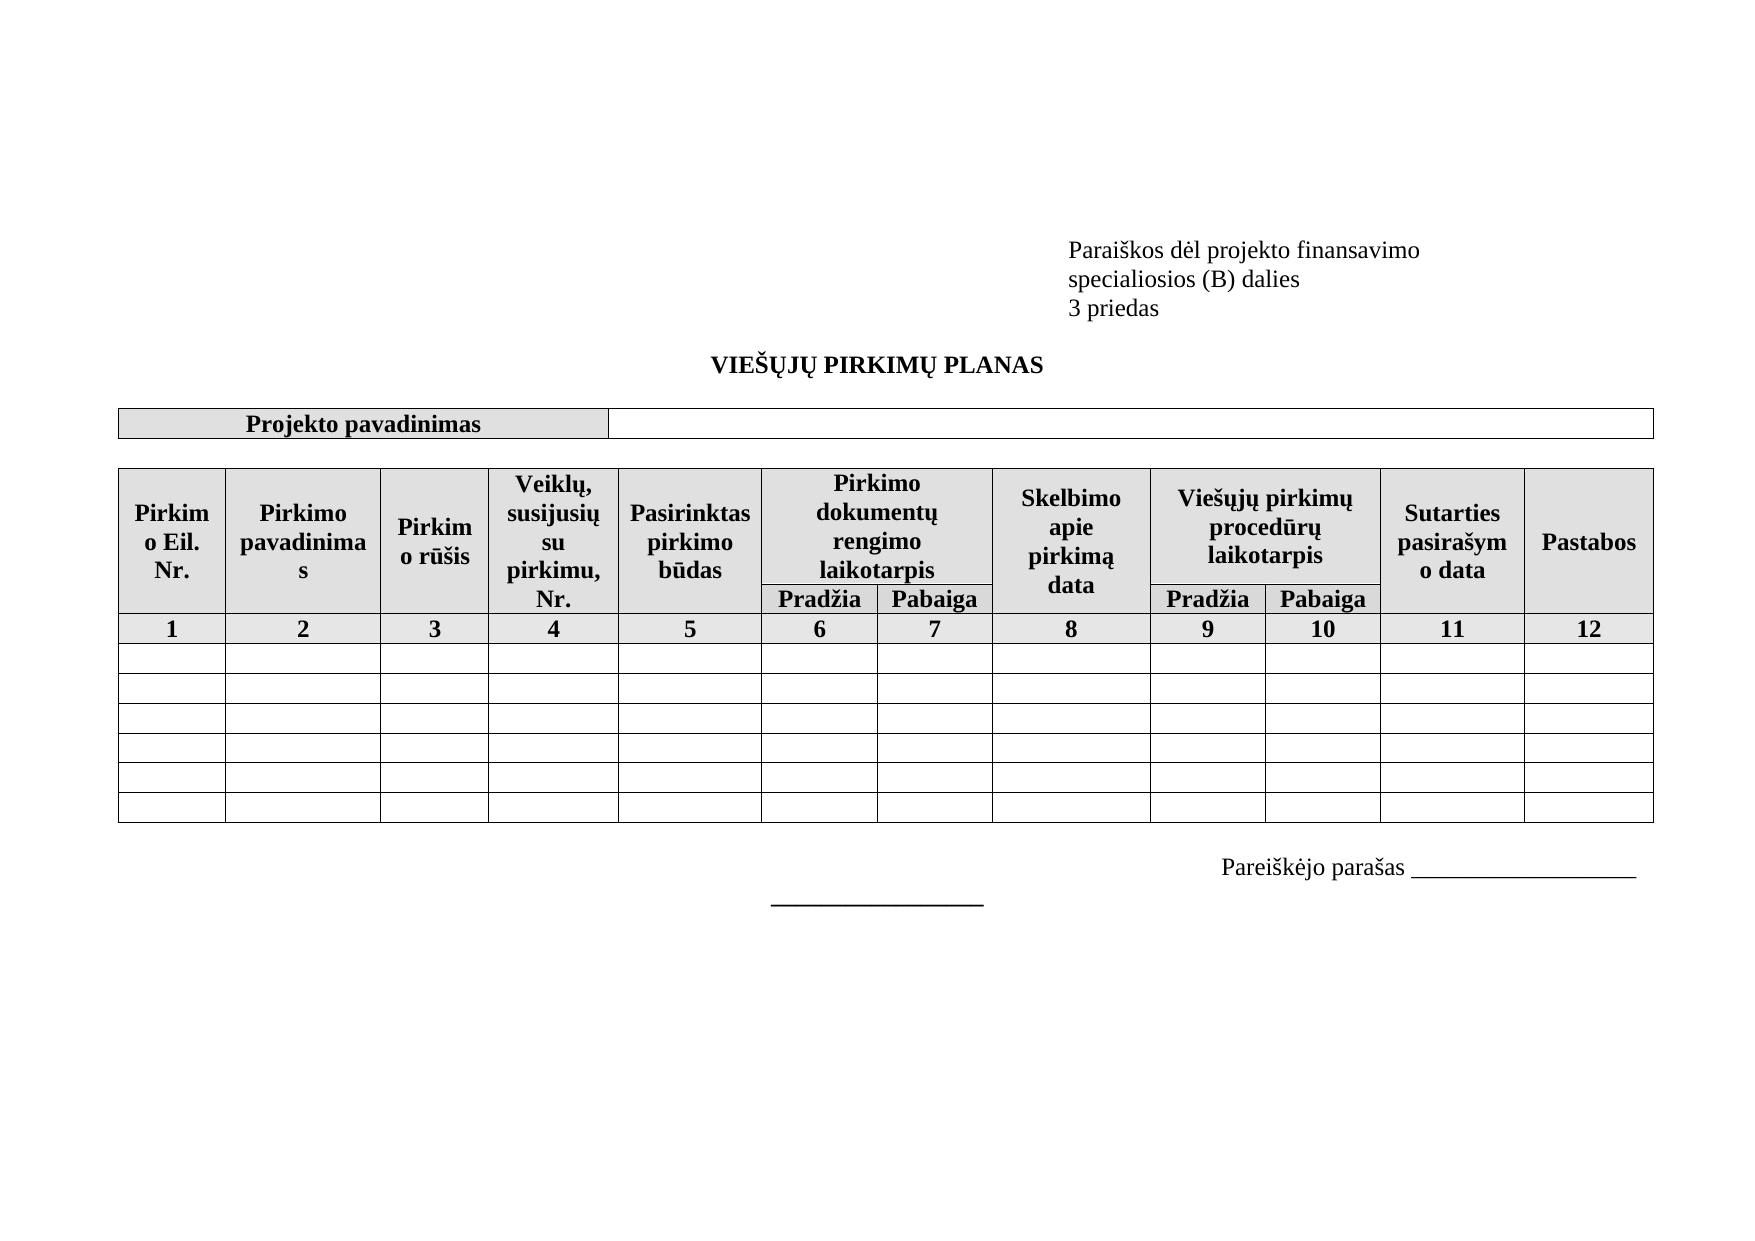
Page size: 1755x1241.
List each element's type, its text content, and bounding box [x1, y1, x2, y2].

table_cell 6 [762, 614, 877, 643]
table_header Projekto pavadinimas [119, 409, 608, 438]
table_cell 2 [226, 614, 380, 643]
table_cell [119, 763, 225, 792]
table_cell [993, 763, 1150, 792]
table_cell [993, 734, 1150, 762]
table_cell [489, 763, 618, 792]
table_cell [1381, 704, 1524, 732]
table_cell [381, 763, 488, 792]
table_cell [489, 704, 618, 732]
table_cell [878, 793, 992, 822]
table_cell [119, 704, 225, 732]
table_cell [1381, 674, 1524, 703]
table_cell [489, 734, 618, 762]
table_cell [619, 704, 761, 732]
table_cell [1525, 644, 1653, 673]
table_cell [1381, 793, 1524, 822]
table_cell [1525, 704, 1653, 732]
table_cell [226, 793, 380, 822]
table_cell [119, 644, 225, 673]
table_cell [119, 793, 225, 822]
table_cell [489, 674, 618, 703]
table_cell Pradžia [762, 585, 877, 613]
table_header Pastabos [1525, 469, 1653, 613]
table_cell [489, 644, 618, 673]
table_cell [1151, 644, 1265, 673]
table_cell [226, 644, 380, 673]
table_cell Pabaiga [1266, 585, 1380, 613]
table_cell [1266, 734, 1380, 762]
table_cell [1525, 674, 1653, 703]
table_cell [619, 674, 761, 703]
table_cell [762, 704, 877, 732]
table_cell [226, 734, 380, 762]
table_cell [489, 793, 618, 822]
text Viešųjų pirkimų planas [118, 350, 1636, 379]
table_cell [1266, 644, 1380, 673]
table_header Viešųjų pirkimų procedūrų laikotarpis [1151, 469, 1380, 583]
table_cell 11 [1381, 614, 1524, 643]
table_header Pirkimo rūšis [381, 469, 488, 613]
table_cell 4 [489, 614, 618, 643]
table_cell [1151, 793, 1265, 822]
table_header Pirkimo dokumentų rengimo laikotarpis [762, 469, 992, 583]
table_header Sutarties pasirašymo data [1381, 469, 1524, 613]
table_cell [762, 763, 877, 792]
table_cell 10 [1266, 614, 1380, 643]
table_cell [226, 674, 380, 703]
table_header Pirkimo pavadinimas [226, 469, 380, 613]
text 3 priedas [1068, 293, 1636, 322]
table_header Skelbimo apie pirkimą data [993, 469, 1150, 613]
table_cell 5 [619, 614, 761, 643]
table_cell [878, 674, 992, 703]
table_cell [1381, 644, 1524, 673]
table_cell 1 [119, 614, 225, 643]
text specialiosios (B) dalies [1068, 264, 1636, 293]
table_cell [993, 644, 1150, 673]
table_cell [1266, 763, 1380, 792]
table_cell Pabaiga [878, 585, 992, 613]
table_cell [619, 644, 761, 673]
table_header Pasirinktas pirkimo būdas [619, 469, 761, 613]
table_cell [762, 644, 877, 673]
text Pareiškėjo parašas __________________ [118, 852, 1636, 880]
table_header Veiklų, susijusių su pirkimu, Nr. [489, 469, 618, 613]
table_cell [762, 734, 877, 762]
table_cell [878, 763, 992, 792]
table_cell [1525, 734, 1653, 762]
table_cell 7 [878, 614, 992, 643]
text _________________ [118, 880, 1636, 909]
table_header [609, 409, 1653, 438]
table_cell [1151, 763, 1265, 792]
table_cell [1525, 793, 1653, 822]
table_cell [1266, 674, 1380, 703]
table_cell [119, 674, 225, 703]
table_header Pirkimo Eil. Nr. [119, 469, 225, 613]
table_cell [381, 644, 488, 673]
table_cell [1381, 734, 1524, 762]
table_cell Pradžia [1151, 585, 1265, 613]
table_cell [762, 793, 877, 822]
table_cell [619, 763, 761, 792]
table_cell 8 [993, 614, 1150, 643]
table_cell [226, 763, 380, 792]
table_cell [762, 674, 877, 703]
table_cell [993, 674, 1150, 703]
table_cell 9 [1151, 614, 1265, 643]
table_cell [1151, 674, 1265, 703]
table_cell [1266, 704, 1380, 732]
table_cell [1266, 793, 1380, 822]
table_cell [993, 704, 1150, 732]
text Paraiškos dėl projekto finansavimo [1068, 235, 1636, 264]
table_cell [878, 644, 992, 673]
table_cell 3 [381, 614, 488, 643]
table_cell [619, 793, 761, 822]
table_cell [1525, 763, 1653, 792]
table_cell [619, 734, 761, 762]
table_cell [381, 734, 488, 762]
table_cell [1151, 734, 1265, 762]
table_cell [1151, 704, 1265, 732]
table_cell [226, 704, 380, 732]
table_cell [878, 734, 992, 762]
table_cell [381, 704, 488, 732]
table_cell [878, 704, 992, 732]
table_cell [119, 734, 225, 762]
table_cell [381, 793, 488, 822]
table_cell [381, 674, 488, 703]
table_cell [993, 793, 1150, 822]
table_cell [1381, 763, 1524, 792]
table_cell 12 [1525, 614, 1653, 643]
